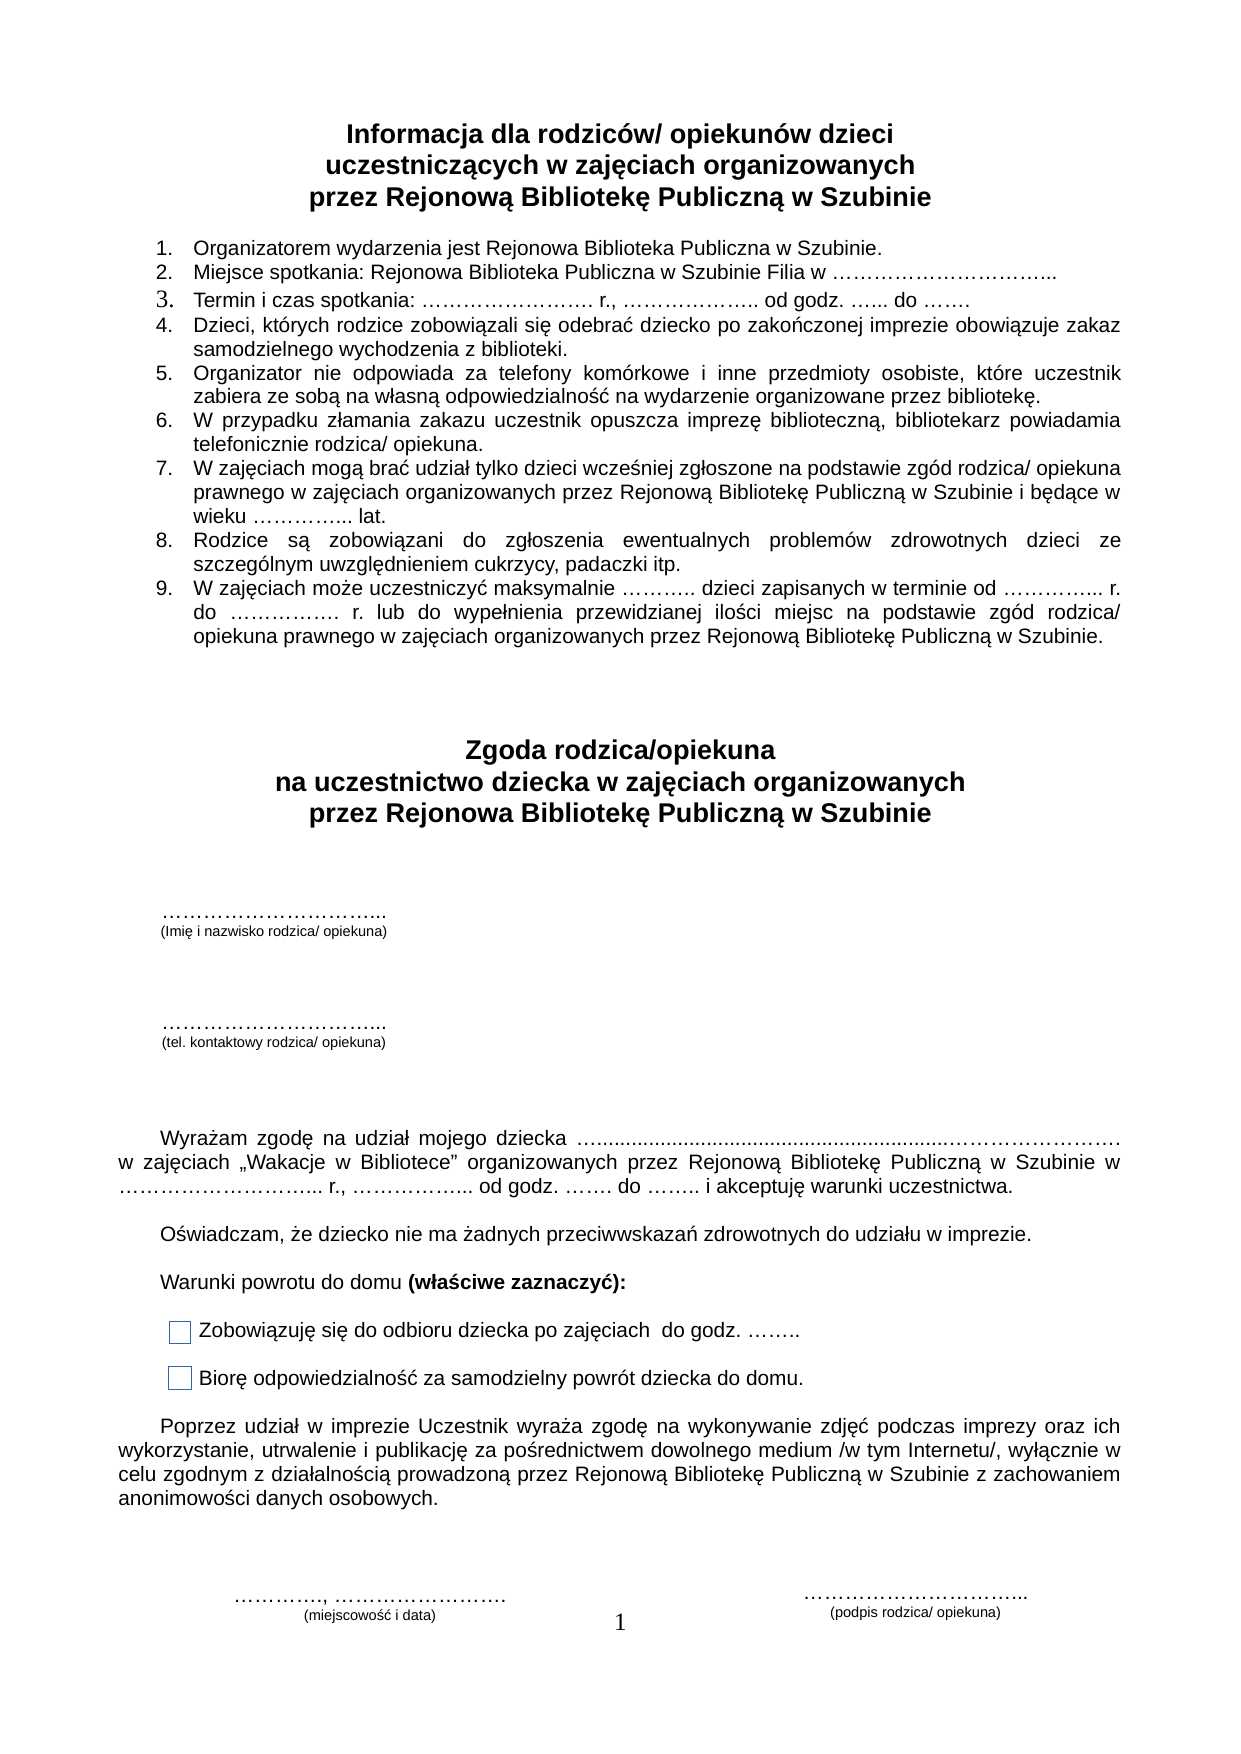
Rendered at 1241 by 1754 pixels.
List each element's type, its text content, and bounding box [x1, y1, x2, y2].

text Informacja dla rodziców/ opiekunów dzieci [118, 118, 1122, 149]
text Warunki powrotu do domu (właściwe zaznaczyć): [118, 1270, 1122, 1294]
list Organizator nie odpowiada za telefony komórkowe i inne przedmioty osobiste, które uczestnik zabiera ze sobą na własną odpowiedzialność na wydarzenie organizowane przez bibliotekę. [156, 360, 1122, 408]
list Miejsce spotkania: Rejonowa Biblioteka Publiczna w Szubinie Filia w …………………………... [156, 260, 1122, 284]
list Organizatorem wydarzenia jest Rejonowa Biblioteka Publiczna w Szubinie. [156, 236, 1122, 260]
text Oświadczam, że dziecko nie ma żadnych przeciwwskazań zdrowotnych do udziału w imprezie. [118, 1222, 1122, 1246]
list W zajęciach może uczestniczyć maksymalnie ……….. dzieci zapisanych w terminie od …………... r. do ……………. r. lub do wypełnienia przewidzianej ilości miejsc na podstawie zgód rodzica/ opiekuna prawnego w zajęciach organizowanych przez Rejonową Bibliotekę Publiczną w Szubinie. [156, 576, 1122, 648]
list Dzieci, których rodzice zobowiązali się odebrać dziecko po zakończonej imprezie obowiązuje zakaz samodzielnego wychodzenia z biblioteki. [156, 312, 1122, 360]
text Wyrażam zgodę na udział mojego dziecka ….............................................................……………………. w zajęciach „Wakacje w Bibliotece” organizowanych przez Rejonową Bibliotekę Publiczną w Szubinie w ………………………... r., ……………... od godz. ……. do …….. i akceptuję warunki uczestnictwa. [118, 1126, 1122, 1198]
list W zajęciach mogą brać udział tylko dzieci wcześniej zgłoszone na podstawie zgód rodzica/ opiekuna prawnego w zajęciach organizowanych przez Rejonową Bibliotekę Publiczną w Szubinie i będące w wieku …………... lat. [156, 456, 1122, 528]
list Rodzice są zobowiązani do zgłoszenia ewentualnych problemów zdrowotnych dzieci ze szczególnym uwzględnieniem cukrzycy, padaczki itp. [156, 528, 1122, 576]
text uczestniczących w zajęciach organizowanych [118, 149, 1122, 181]
text Biorę odpowiedzialność za samodzielny powrót dziecka do domu. [192, 1366, 1122, 1389]
text Poprzez udział w imprezie Uczestnik wyraża zgodę na wykonywanie zdjęć podczas imprezy oraz ich wykorzystanie, utrwalenie i publikację za pośrednictwem dowolnego medium /w tym Internetu/, wyłącznie w celu zgodnym z działalnością prowadzoną przez Rejonową Bibliotekę Publiczną w Szubinie z zachowaniem anonimowości danych osobowych. [118, 1413, 1122, 1509]
list W przypadku złamania zakazu uczestnik opuszcza imprezę biblioteczną, bibliotekarz powiadamia telefonicznie rodzica/ opiekuna. [156, 408, 1122, 456]
text Zobowiązuję się do odbioru dziecka po zajęciach do godz. …….. [118, 1318, 1122, 1342]
text Zgoda rodzica/opiekuna na uczestnictwo dziecka w zajęciach organizowanych przez Rejonowa Bibliotekę Publiczną w Szubinie [118, 734, 1122, 828]
text przez Rejonową Bibliotekę Publiczną w Szubinie [118, 181, 1122, 212]
list Termin i czas spotkania: ……………………. r., ……………….. od godz. …... do ……. [156, 284, 1122, 312]
